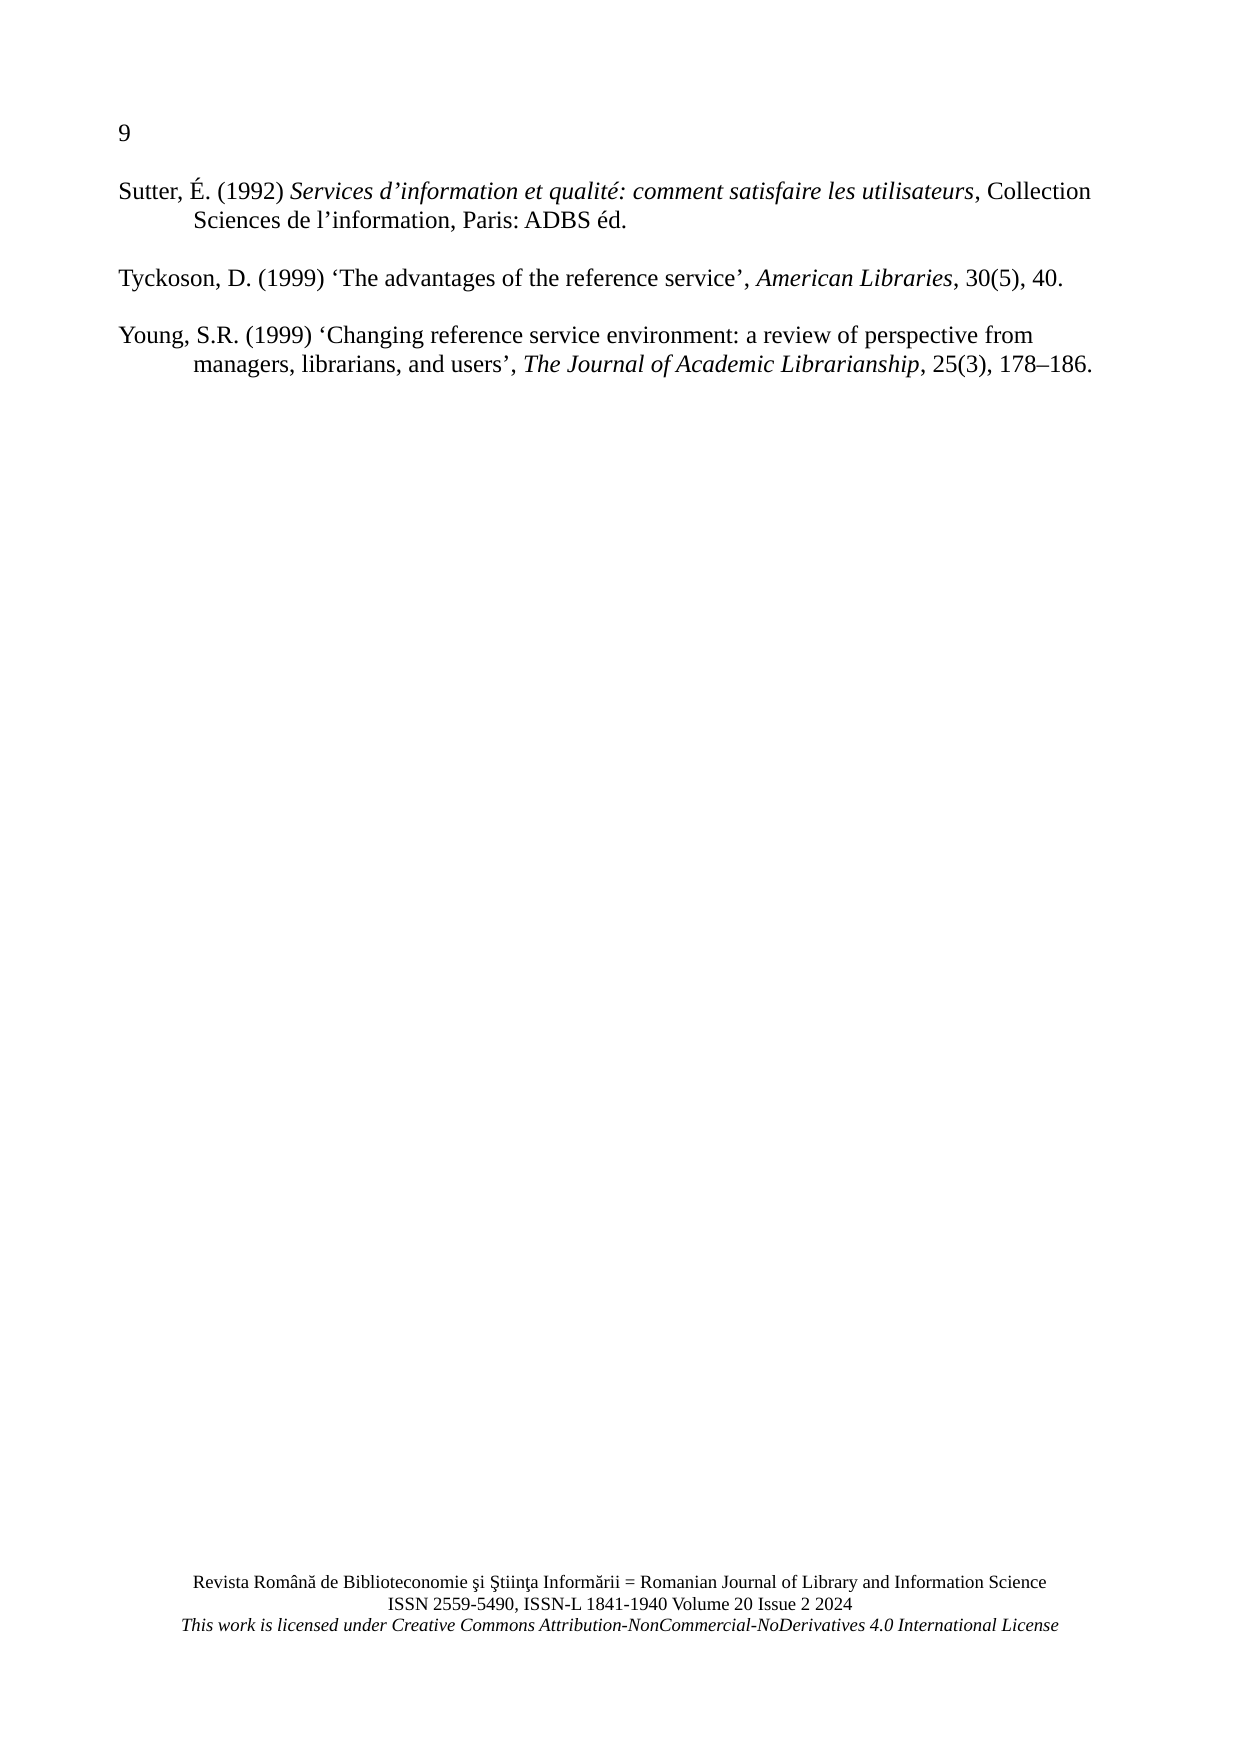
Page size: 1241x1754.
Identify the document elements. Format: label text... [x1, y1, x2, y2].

text Sutter, É. (1992) Services d’information et qualité: comment satisfaire les utilisateurs, Collection Sciences de l’information, Paris: ADBS éd. [118, 176, 1122, 234]
text Young, S.R. (1999) ‘Changing reference service environment: a review of perspective from managers, librarians, and users’, The Journal of Academic Librarianship, 25(3), 178–186. [118, 320, 1122, 378]
text Tyckoson, D. (1999) ‘The advantages of the reference service’, American Libraries, 30(5), 40. [118, 263, 1122, 291]
